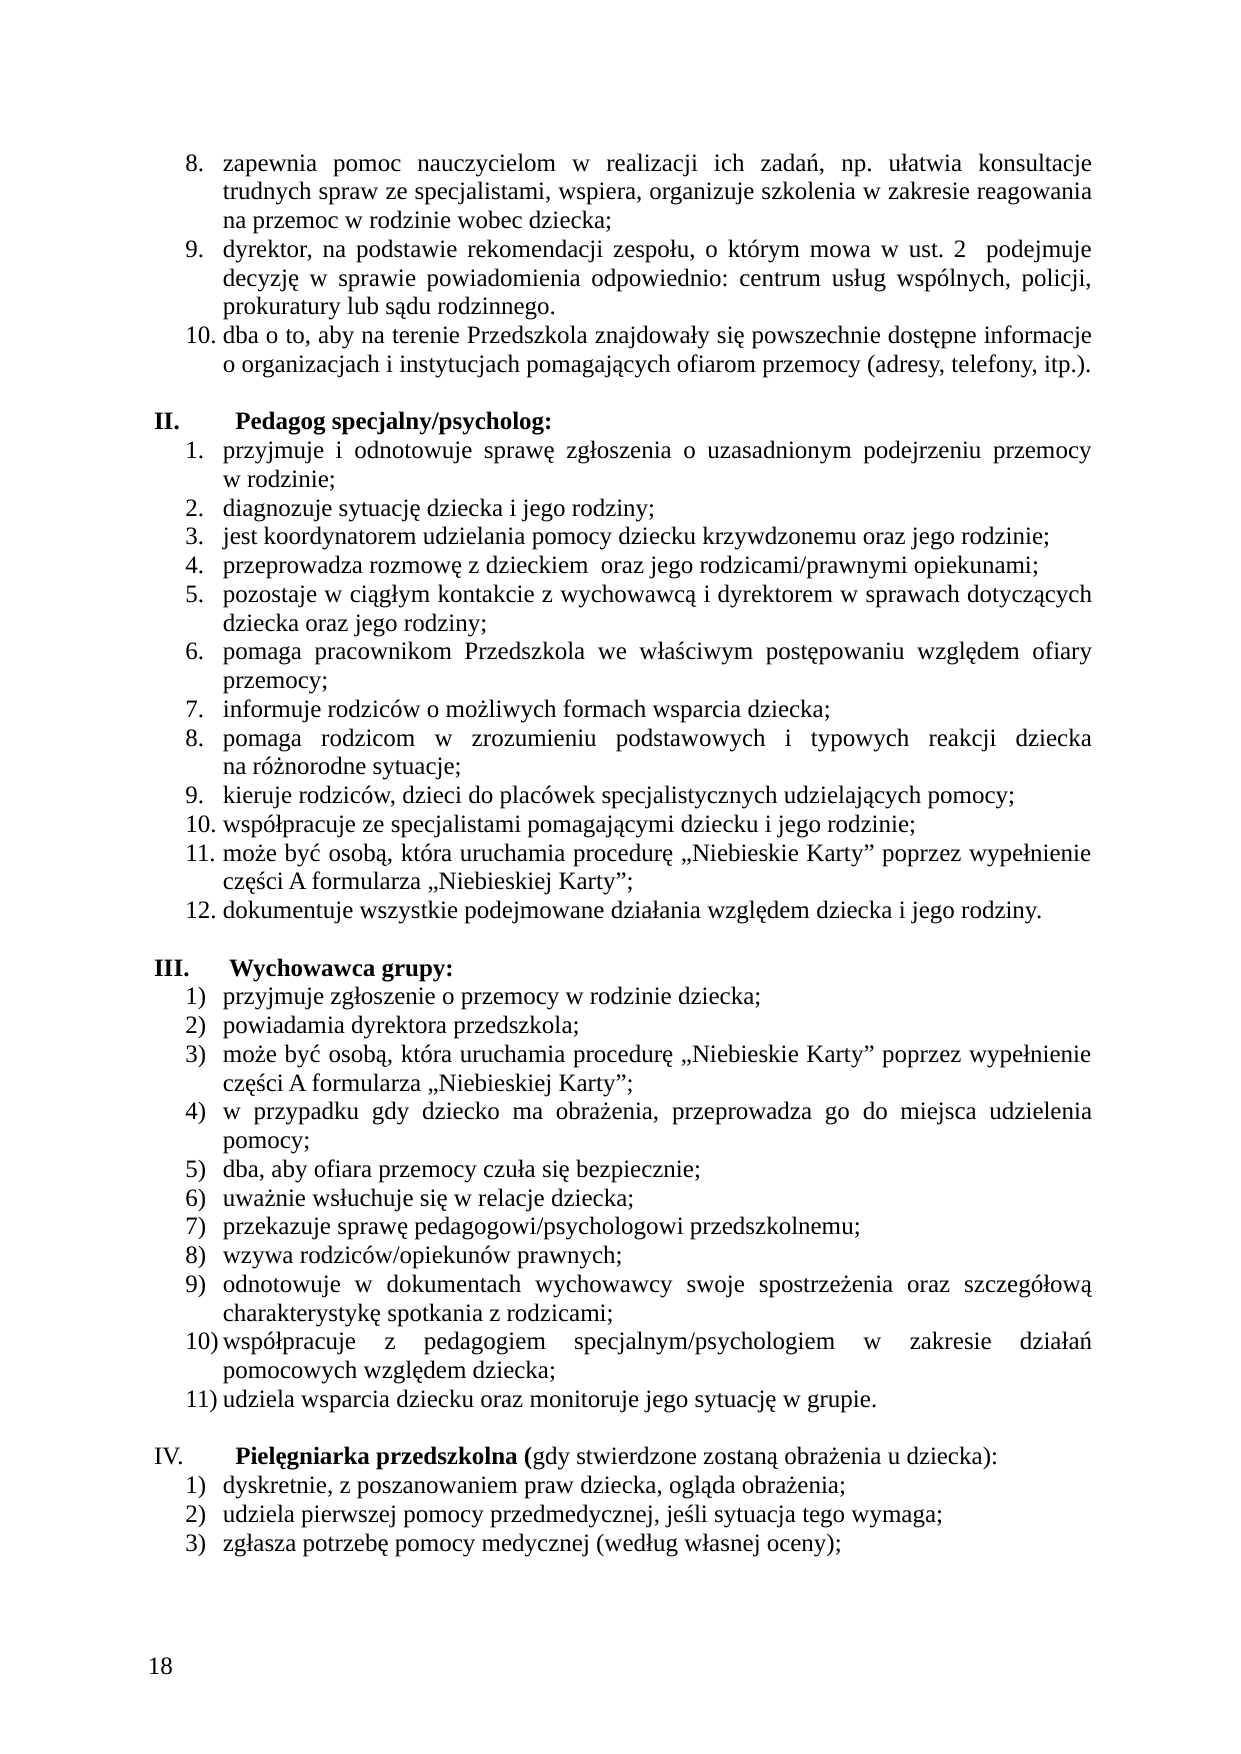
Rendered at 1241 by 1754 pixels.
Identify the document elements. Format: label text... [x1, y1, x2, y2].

list może być osobą, która uruchamia procedurę „Niebieskie Karty” poprzez wypełnienie części A formularza „Niebieskiej Karty”; [185, 1039, 1093, 1096]
list przyjmuje zgłoszenie o przemocy w rodzinie dziecka; [185, 981, 1093, 1010]
list pomaga rodzicom w zrozumieniu podstawowych i typowych reakcji dziecka na różnorodne sytuacje; [185, 723, 1093, 780]
list dyskretnie, z poszanowaniem praw dziecka, ogląda obrażenia; [185, 1470, 1093, 1499]
list uważnie wsłuchuje się w relacje dziecka; [185, 1183, 1093, 1211]
list przeprowadza rozmowę z dzieckiem oraz jego rodzicami/prawnymi opiekunami; [185, 550, 1093, 579]
list dokumentuje wszystkie podejmowane działania względem dziecka i jego rodziny. [185, 895, 1093, 924]
list wzywa rodziców/opiekunów prawnych; [185, 1240, 1093, 1269]
list dba, aby ofiara przemocy czuła się bezpiecznie; [185, 1154, 1093, 1183]
list przekazuje sprawę pedagogowi/psychologowi przedszkolnemu; [185, 1211, 1093, 1240]
list pozostaje w ciągłym kontakcie z wychowawcą i dyrektorem w sprawach dotyczących dziecka oraz jego rodziny; [185, 579, 1093, 636]
list Pielęgniarka przedszkolna (gdy stwierdzone zostaną obrażenia u dziecka): [154, 1441, 1093, 1470]
list diagnozuje sytuację dziecka i jego rodziny; [185, 493, 1093, 521]
list Pedagog specjalny/psycholog: [154, 406, 1093, 435]
list Wychowawca grupy: [154, 953, 1093, 981]
list w przypadku gdy dziecko ma obrażenia, przeprowadza go do miejsca udzielenia pomocy; [185, 1096, 1093, 1154]
list pomaga pracownikom Przedszkola we właściwym postępowaniu względem ofiary przemocy; [185, 636, 1093, 694]
list kieruje rodziców, dzieci do placówek specjalistycznych udzielających pomocy; [185, 780, 1093, 809]
list współpracuje z pedagogiem specjalnym/psychologiem w zakresie działań pomocowych względem dziecka; [185, 1326, 1093, 1384]
list zapewnia pomoc nauczycielom w realizacji ich zadań, np. ułatwia konsultacje trudnych spraw ze specjalistami, wspiera, organizuje szkolenia w zakresie reagowania na przemoc w rodzinie wobec dziecka; [185, 148, 1093, 234]
list odnotowuje w dokumentach wychowawcy swoje spostrzeżenia oraz szczegółową charakterystykę spotkania z rodzicami; [185, 1269, 1093, 1326]
list może być osobą, która uruchamia procedurę „Niebieskie Karty” poprzez wypełnienie części A formularza „Niebieskiej Karty”; [185, 838, 1093, 895]
list współpracuje ze specjalistami pomagającymi dziecku i jego rodzinie; [185, 809, 1093, 838]
list zgłasza potrzebę pomocy medycznej (według własnej oceny); [185, 1528, 1093, 1556]
list dba o to, aby na terenie Przedszkola znajdowały się powszechnie dostępne informacje o organizacjach i instytucjach pomagających ofiarom przemocy (adresy, telefony, itp.). [185, 320, 1093, 378]
list informuje rodziców o możliwych formach wsparcia dziecka; [185, 694, 1093, 723]
list udziela wsparcia dziecku oraz monitoruje jego sytuację w grupie. [185, 1384, 1093, 1413]
list jest koordynatorem udzielania pomocy dziecku krzywdzonemu oraz jego rodzinie; [185, 521, 1093, 550]
list udziela pierwszej pomocy przedmedycznej, jeśli sytuacja tego wymaga; [185, 1499, 1093, 1528]
list dyrektor, na podstawie rekomendacji zespołu, o którym mowa w ust. 2 podejmuje decyzję w sprawie powiadomienia odpowiednio: centrum usług wspólnych, policji, prokuratury lub sądu rodzinnego. [185, 234, 1093, 320]
list powiadamia dyrektora przedszkola; [185, 1010, 1093, 1039]
list przyjmuje i odnotowuje sprawę zgłoszenia o uzasadnionym podejrzeniu przemocy w rodzinie; [185, 435, 1093, 493]
